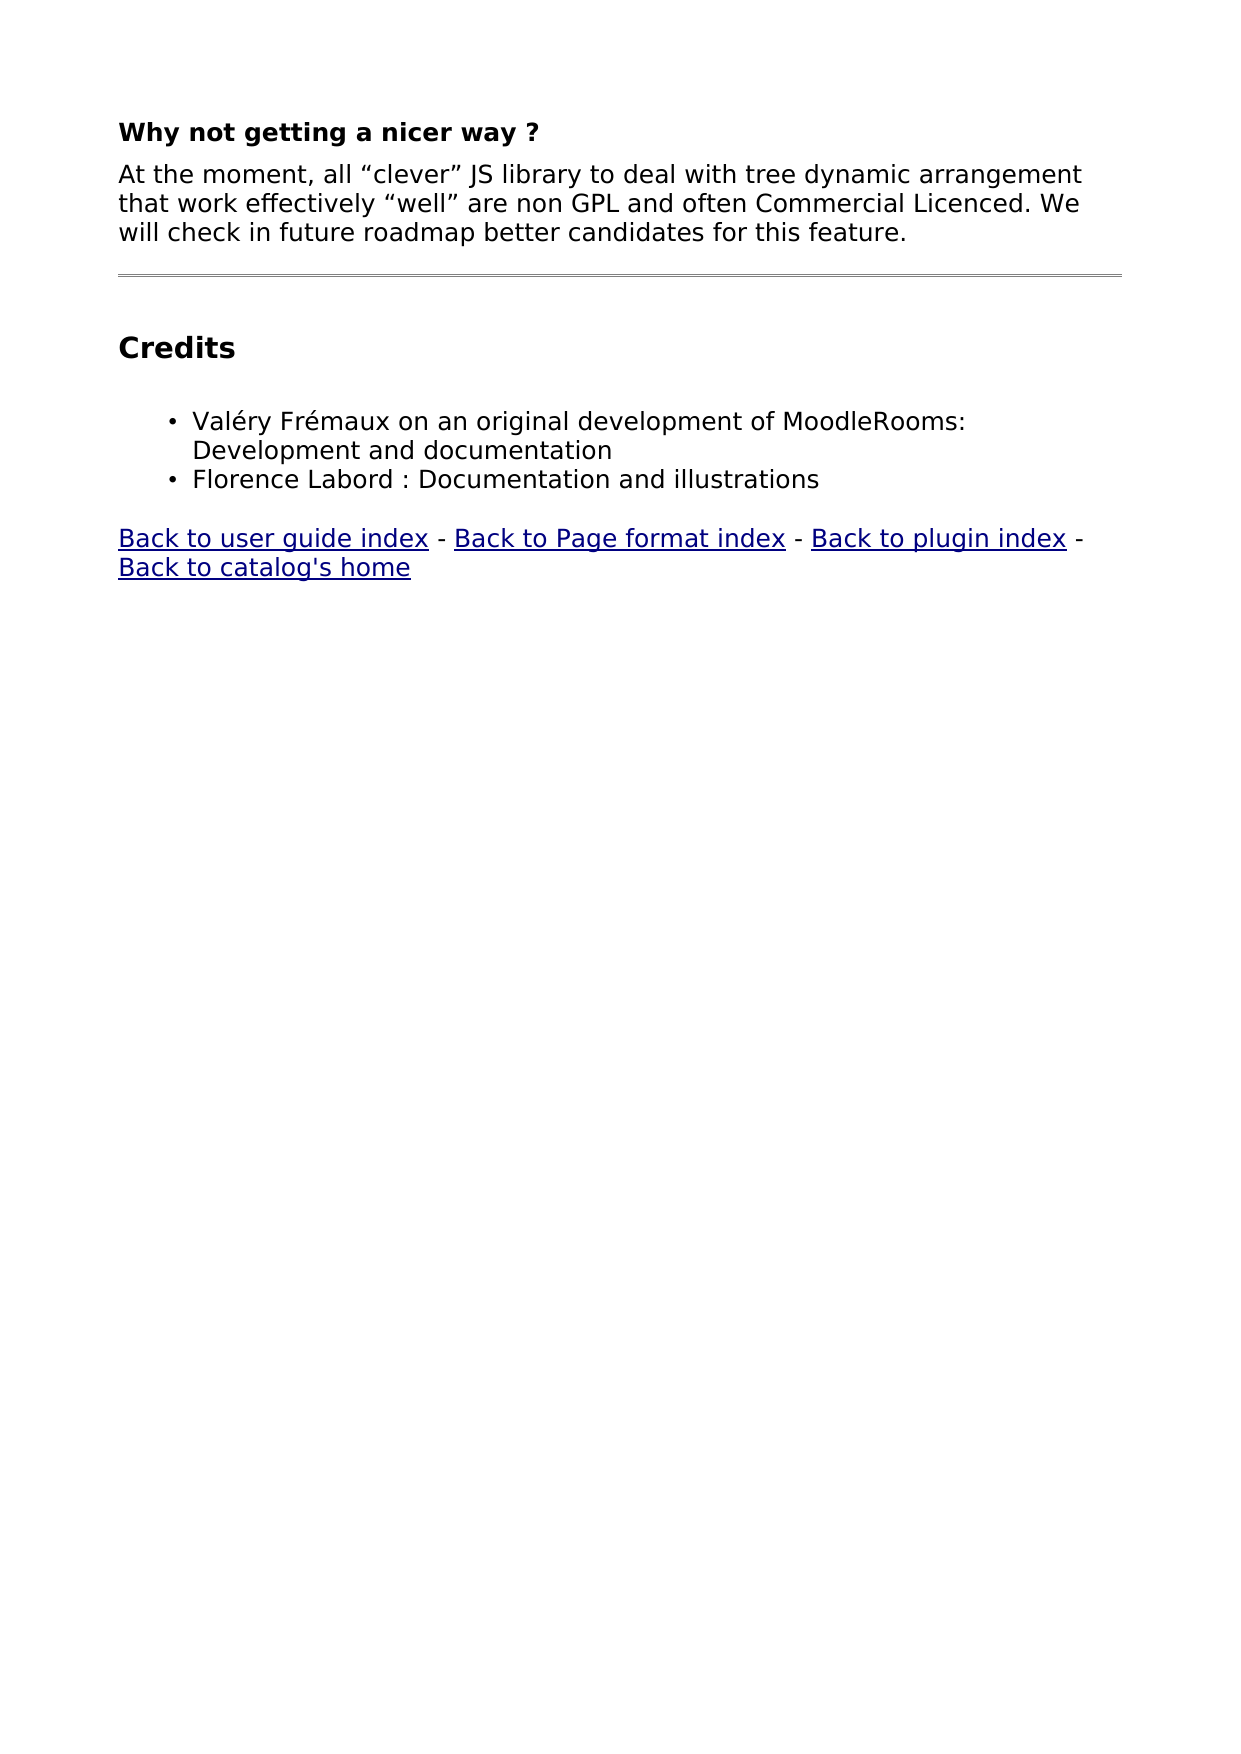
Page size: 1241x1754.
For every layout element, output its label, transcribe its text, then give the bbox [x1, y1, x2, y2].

text Back to user guide index - Back to Page format index - Back to plugin index - Back to catalog's home [118, 524, 1122, 582]
list Florence Labord : Documentation and illustrations [177, 465, 1122, 494]
list Valéry Frémaux on an original development of MoodleRooms: Development and documentation [177, 407, 1122, 465]
subtitle Credits [118, 331, 1122, 365]
text At the moment, all “clever” JS library to deal with tree dynamic arrangement that work effectively “well” are non GPL and often Commercial Licenced. We will check in future roadmap better candidates for this feature. [118, 160, 1122, 247]
subtitle Why not getting a nicer way ? [118, 118, 1122, 147]
